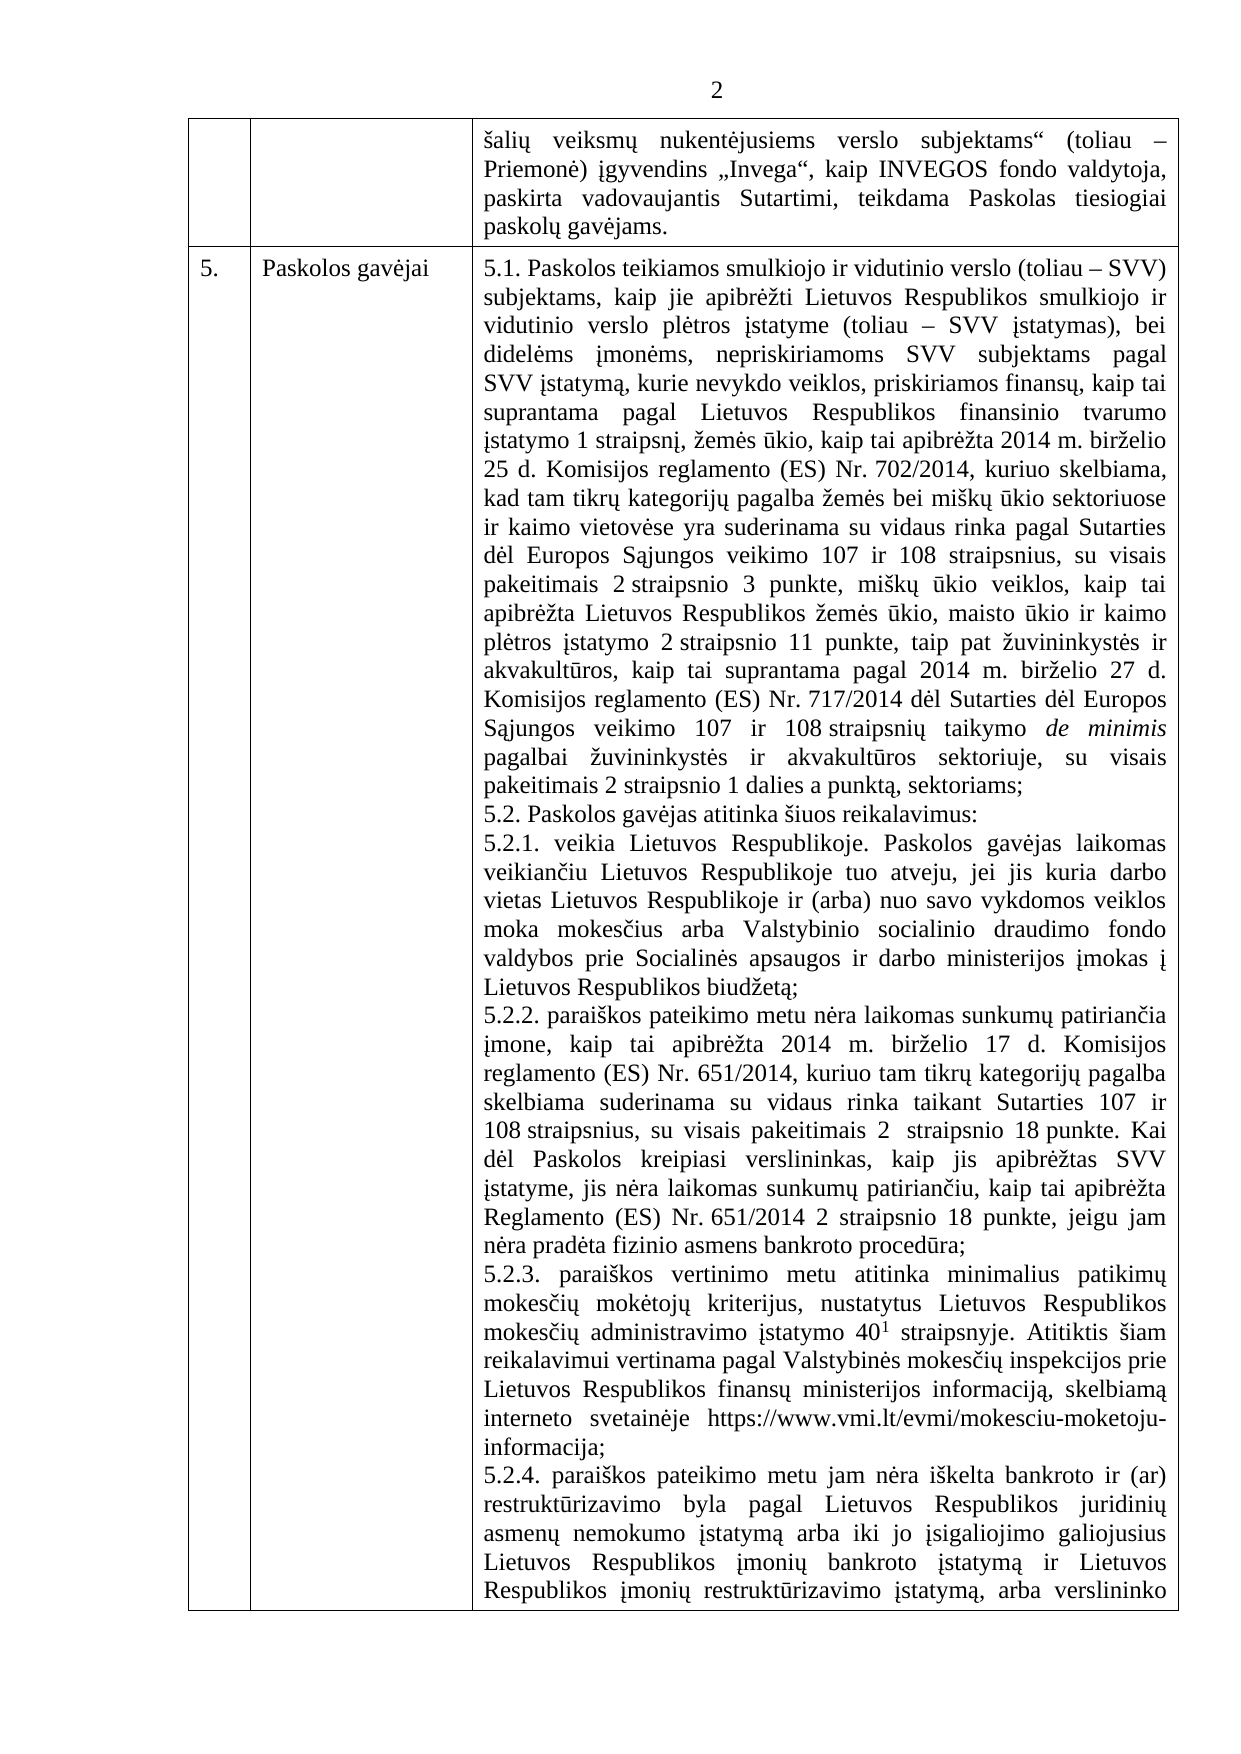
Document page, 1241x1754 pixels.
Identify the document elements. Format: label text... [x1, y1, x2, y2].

table_cell 5. [189, 247, 250, 1610]
table_cell [251, 119, 472, 246]
table_cell šalių veiksmų nukentėjusiems verslo subjektams“ (toliau – Priemonė) įgyvendins „Invega“, kaip INVEGOS fondo valdytoja, paskirta vadovaujantis Sutartimi, teikdama Paskolas tiesiogiai paskolų gavėjams. [473, 119, 1178, 246]
table_cell 5.1. Paskolos teikiamos smulkiojo ir vidutinio verslo (toliau – SVV) subjektams, kaip jie apibrėžti Lietuvos Respublikos smulkiojo ir vidutinio verslo plėtros įstatyme (toliau – SVV įstatymas), bei didelėms įmonėms, nepriskiriamoms SVV subjektams pagal SVV įstatymą, kurie nevykdo veiklos, priskiriamos finansų, kaip tai suprantama pagal Lietuvos Respublikos finansinio tvarumo įstatymo 1 straipsnį, žemės ūkio, kaip tai apibrėžta 2014 m. birželio 25 d. Komisijos reglamento (ES) Nr. 702/2014, kuriuo skelbiama, kad tam tikrų kategorijų pagalba žemės bei miškų ūkio sektoriuose ir kaimo vietovėse yra suderinama su vidaus rinka pagal Sutarties dėl Europos Sąjungos veikimo 107 ir 108 straipsnius, su visais pakeitimais 2 straipsnio 3 punkte, miškų ūkio veiklos, kaip tai apibrėžta Lietuvos Respublikos žemės ūkio, maisto ūkio ir kaimo plėtros įstatymo 2 straipsnio 11 punkte, taip pat žuvininkystės ir akvakultūros, kaip tai suprantama pagal 2014 m. birželio 27 d. Komisijos reglamento (ES) Nr. 717/2014 dėl Sutarties dėl Europos Sąjungos veikimo 107 ir 108 straipsnių taikymo de minimis pagalbai žuvininkystės ir akvakultūros sektoriuje, su visais pakeitimais 2 straipsnio 1 dalies a punktą, sektoriams; 5.2. Paskolos gavėjas atitinka šiuos reikalavimus: 5.2.1. veikia Lietuvos Respublikoje. Paskolos gavėjas laikomas veikiančiu Lietuvos Respublikoje tuo atveju, jei jis kuria darbo vietas Lietuvos Respublikoje ir (arba) nuo savo vykdomos veiklos moka mokesčius arba Valstybinio socialinio draudimo fondo valdybos prie Socialinės apsaugos ir darbo ministerijos įmokas į Lietuvos Respublikos biudžetą; 5.2.2. paraiškos pateikimo metu nėra laikomas sunkumų patiriančia įmone, kaip tai apibrėžta 2014 m. birželio 17 d. Komisijos reglamento (ES) Nr. 651/2014, kuriuo tam tikrų kategorijų pagalba skelbiama suderinama su vidaus rinka taikant Sutarties 107 ir 108 straipsnius, su visais pakeitimais 2 straipsnio 18 punkte. Kai dėl Paskolos kreipiasi verslininkas, kaip jis apibrėžtas SVV įstatyme, jis nėra laikomas sunkumų patiriančiu, kaip tai apibrėžta Reglamento (ES) Nr. 651/2014 2 straipsnio 18 punkte, jeigu jam nėra pradėta fizinio asmens bankroto procedūra; 5.2.3. paraiškos vertinimo metu atitinka minimalius patikimų mokesčių mokėtojų kriterijus, nustatytus Lietuvos Respublikos mokesčių administravimo įstatymo 401 straipsnyje. Atitiktis šiam reikalavimui vertinama pagal Valstybinės mokesčių inspekcijos prie Lietuvos Respublikos finansų ministerijos informaciją, skelbiamą interneto svetainėje https://www.vmi.lt/evmi/mokesciu-moketoju-informacija; 5.2.4. paraiškos pateikimo metu jam nėra iškelta bankroto ir (ar) restruktūrizavimo byla pagal Lietuvos Respublikos juridinių asmenų nemokumo įstatymą arba iki jo įsigaliojimo galiojusius Lietuvos Respublikos įmonių bankroto įstatymą ir Lietuvos Respublikos įmonių restruktūrizavimo įstatymą, arba verslininko [473, 247, 1178, 1610]
table_cell [189, 119, 250, 246]
table_cell Paskolos gavėjai [251, 247, 472, 1610]
